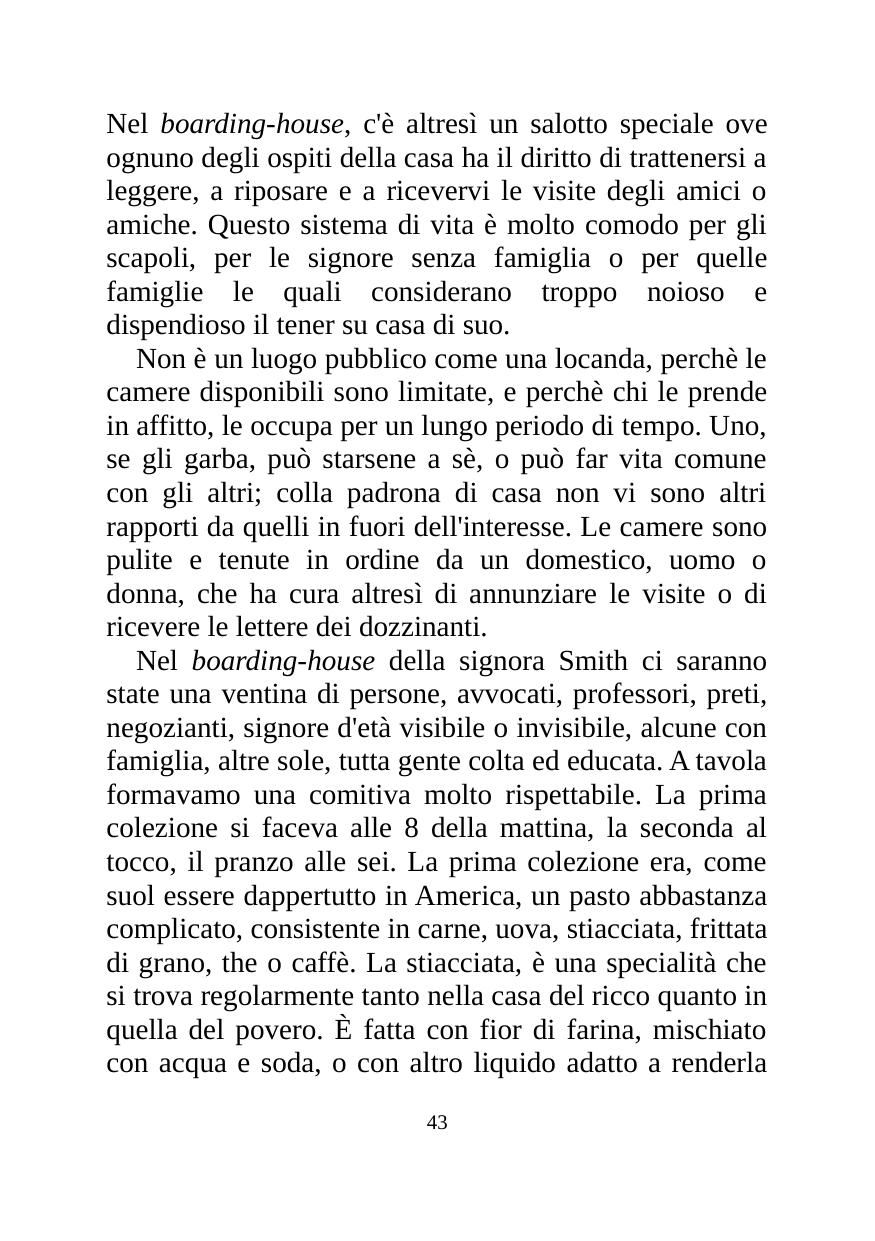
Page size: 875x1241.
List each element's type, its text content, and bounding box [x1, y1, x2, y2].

text Nel boarding-house della signora Smith ci saranno state una ventina di persone, avvocati, professori, preti, negozianti, signore d'età visibile o invisibile, alcune con famiglia, altre sole, tutta gente colta ed educata. A tavola formavamo una comitiva molto rispettabile. La prima colezione si faceva alle 8 della mattina, la seconda al tocco, il pranzo alle sei. La prima colezione era, come suol essere dappertutto in America, un pasto abbastanza complicato, consistente in carne, uova, stiacciata, frittata di grano, the o caffè. La stiacciata, è una specialità che si trova regolarmente tanto nella casa del ricco quanto in quella del povero. È fatta con fior di farina, mischiato con acqua e soda, o con altro liquido adatto a renderla [106, 643, 768, 1079]
text Nel boarding-house, c'è altresì un salotto speciale ove ognuno degli ospiti della casa ha il diritto di trattenersi a leggere, a riposare e a ricevervi le visite degli amici o amiche. Questo sistema di vita è molto comodo per gli scapoli, per le signore senza famiglia o per quelle famiglie le quali considerano troppo noioso e dispendioso il tener su casa di suo. [106, 106, 768, 341]
text Non è un luogo pubblico come una locanda, perchè le camere disponibili sono limitate, e perchè chi le prende in affitto, le occupa per un lungo periodo di tempo. Uno, se gli garba, può starsene a sè, o può far vita comune con gli altri; colla padrona di casa non vi sono altri rapporti da quelli in fuori dell'interesse. Le camere sono pulite e tenute in ordine da un domestico, uomo o donna, che ha cura altresì di annunziare le visite o di ricevere le lettere dei dozzinanti. [106, 341, 768, 643]
